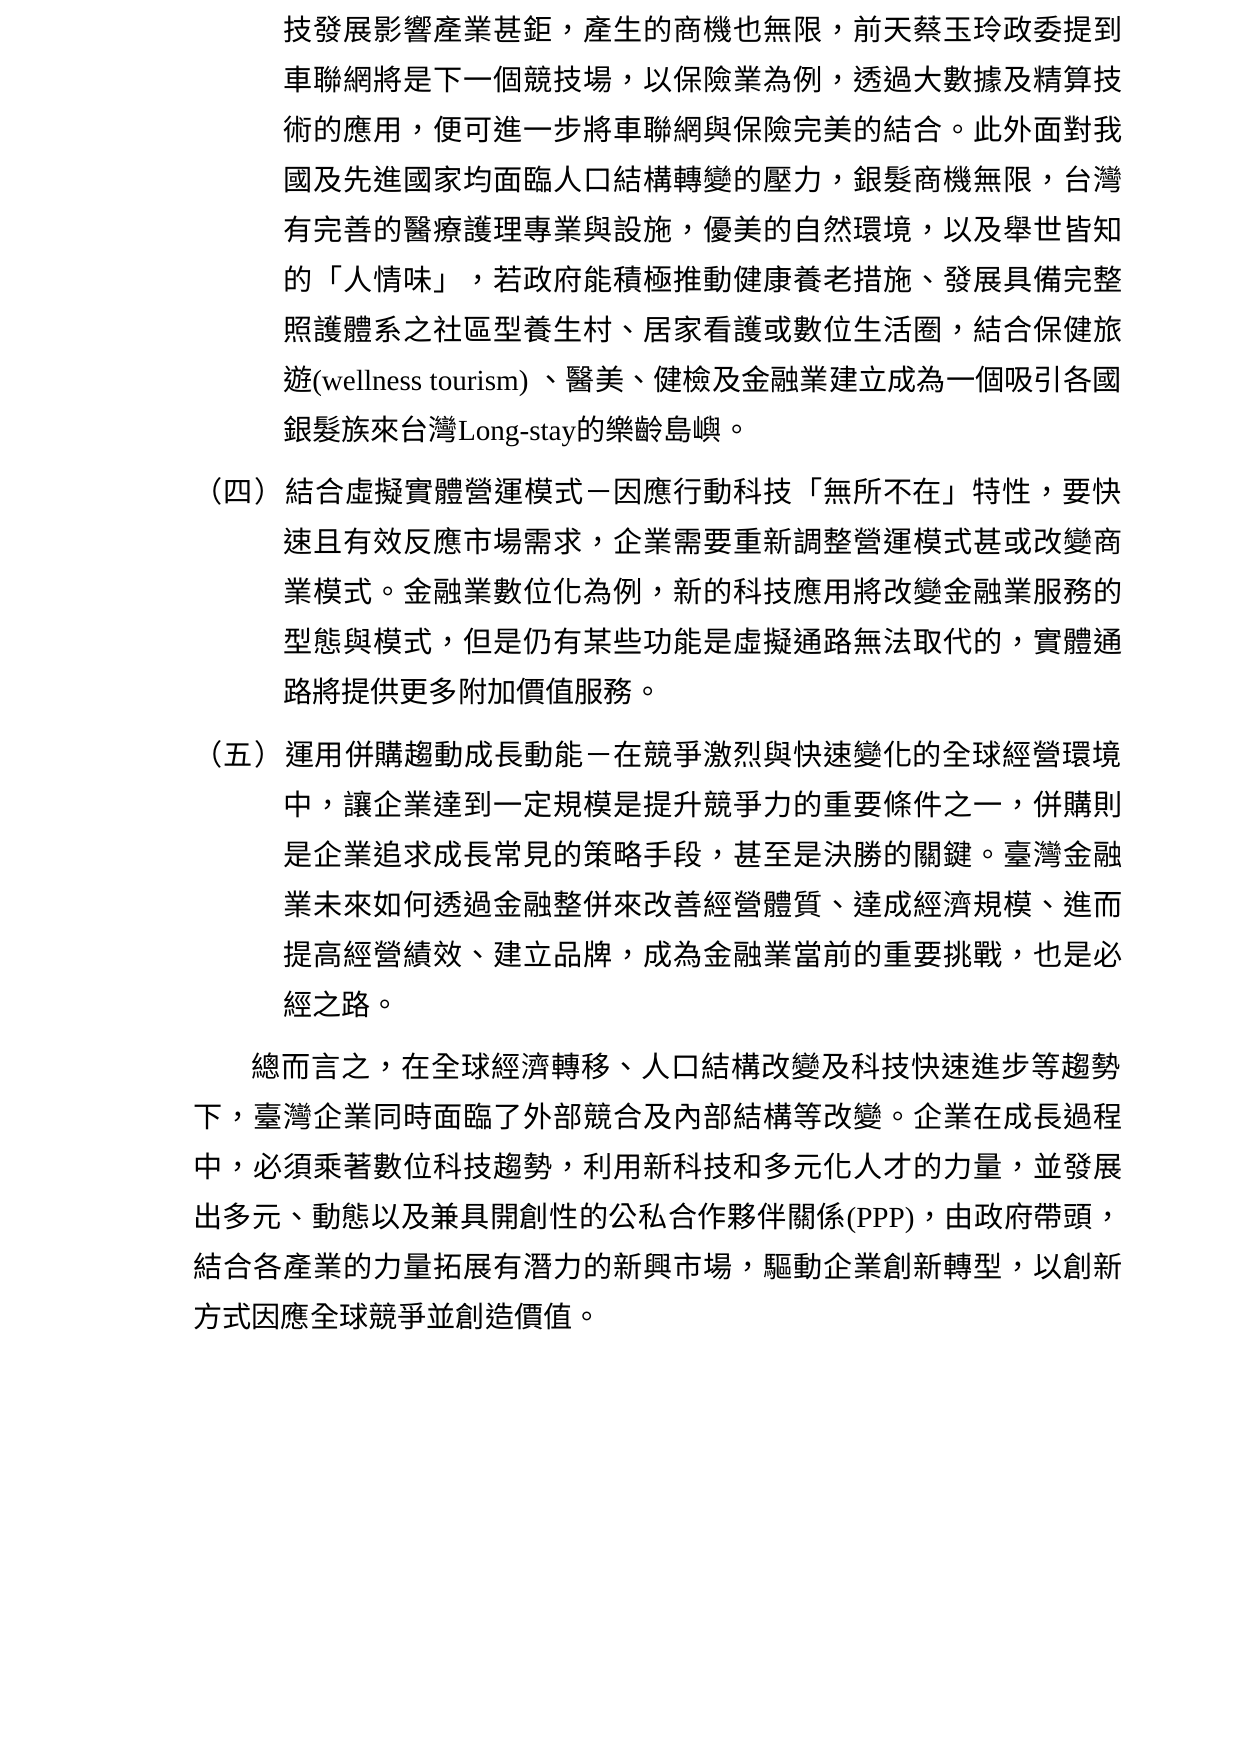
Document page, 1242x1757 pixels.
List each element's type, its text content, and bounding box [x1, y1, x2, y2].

text （四）結合虛擬實體營運模式－因應行動科技「無所不在」特性，要快速且有效反應市場需求，企業需要重新調整營運模式甚或改變商業模式。金融業數位化為例，新的科技應用將改變金融業服務的型態與模式，但是仍有某些功能是虛擬通路無法取代的，實體通路將提供更多附加價值服務。 [193, 462, 1122, 712]
text 總而言之，在全球經濟轉移、人口結構改變及科技快速進步等趨勢下，臺灣企業同時面臨了外部競合及內部結構等改變。企業在成長過程中，必須乘著數位科技趨勢，利用新科技和多元化人才的力量，並發展出多元、動態以及兼具開創性的公私合作夥伴關係(PPP)，由政府帶頭，結合各產業的力量拓展有潛力的新興市場，驅動企業創新轉型，以創新方式因應全球競爭並創造價值。 [193, 1037, 1122, 1337]
text （五）運用併購趨動成長動能－在競爭激烈與快速變化的全球經營環境中，讓企業達到一定規模是提升競爭力的重要條件之一，併購則是企業追求成長常見的策略手段，甚至是決勝的關鍵。臺灣金融業未來如何透過金融整併來改善經營體質、達成經濟規模、進而提高經營績效、建立品牌，成為金融業當前的重要挑戰，也是必經之路。 [193, 725, 1122, 1025]
text 技發展影響產業甚鉅，產生的商機也無限，前天蔡玉玲政委提到車聯網將是下一個競技場，以保險業為例，透過大數據及精算技術的應用，便可進一步將車聯網與保險完美的結合。此外面對我國及先進國家均面臨人口結構轉變的壓力，銀髮商機無限，台灣有完善的醫療護理專業與設施，優美的自然環境，以及舉世皆知的「人情味」，若政府能積極推動健康養老措施、發展具備完整照護體系之社區型養生村、居家看護或數位生活圈，結合保健旅遊(wellness tourism) 、醫美、健檢及金融業建立成為一個吸引各國銀髮族來台灣Long-stay的樂齡島嶼。 [193, 0, 1122, 450]
